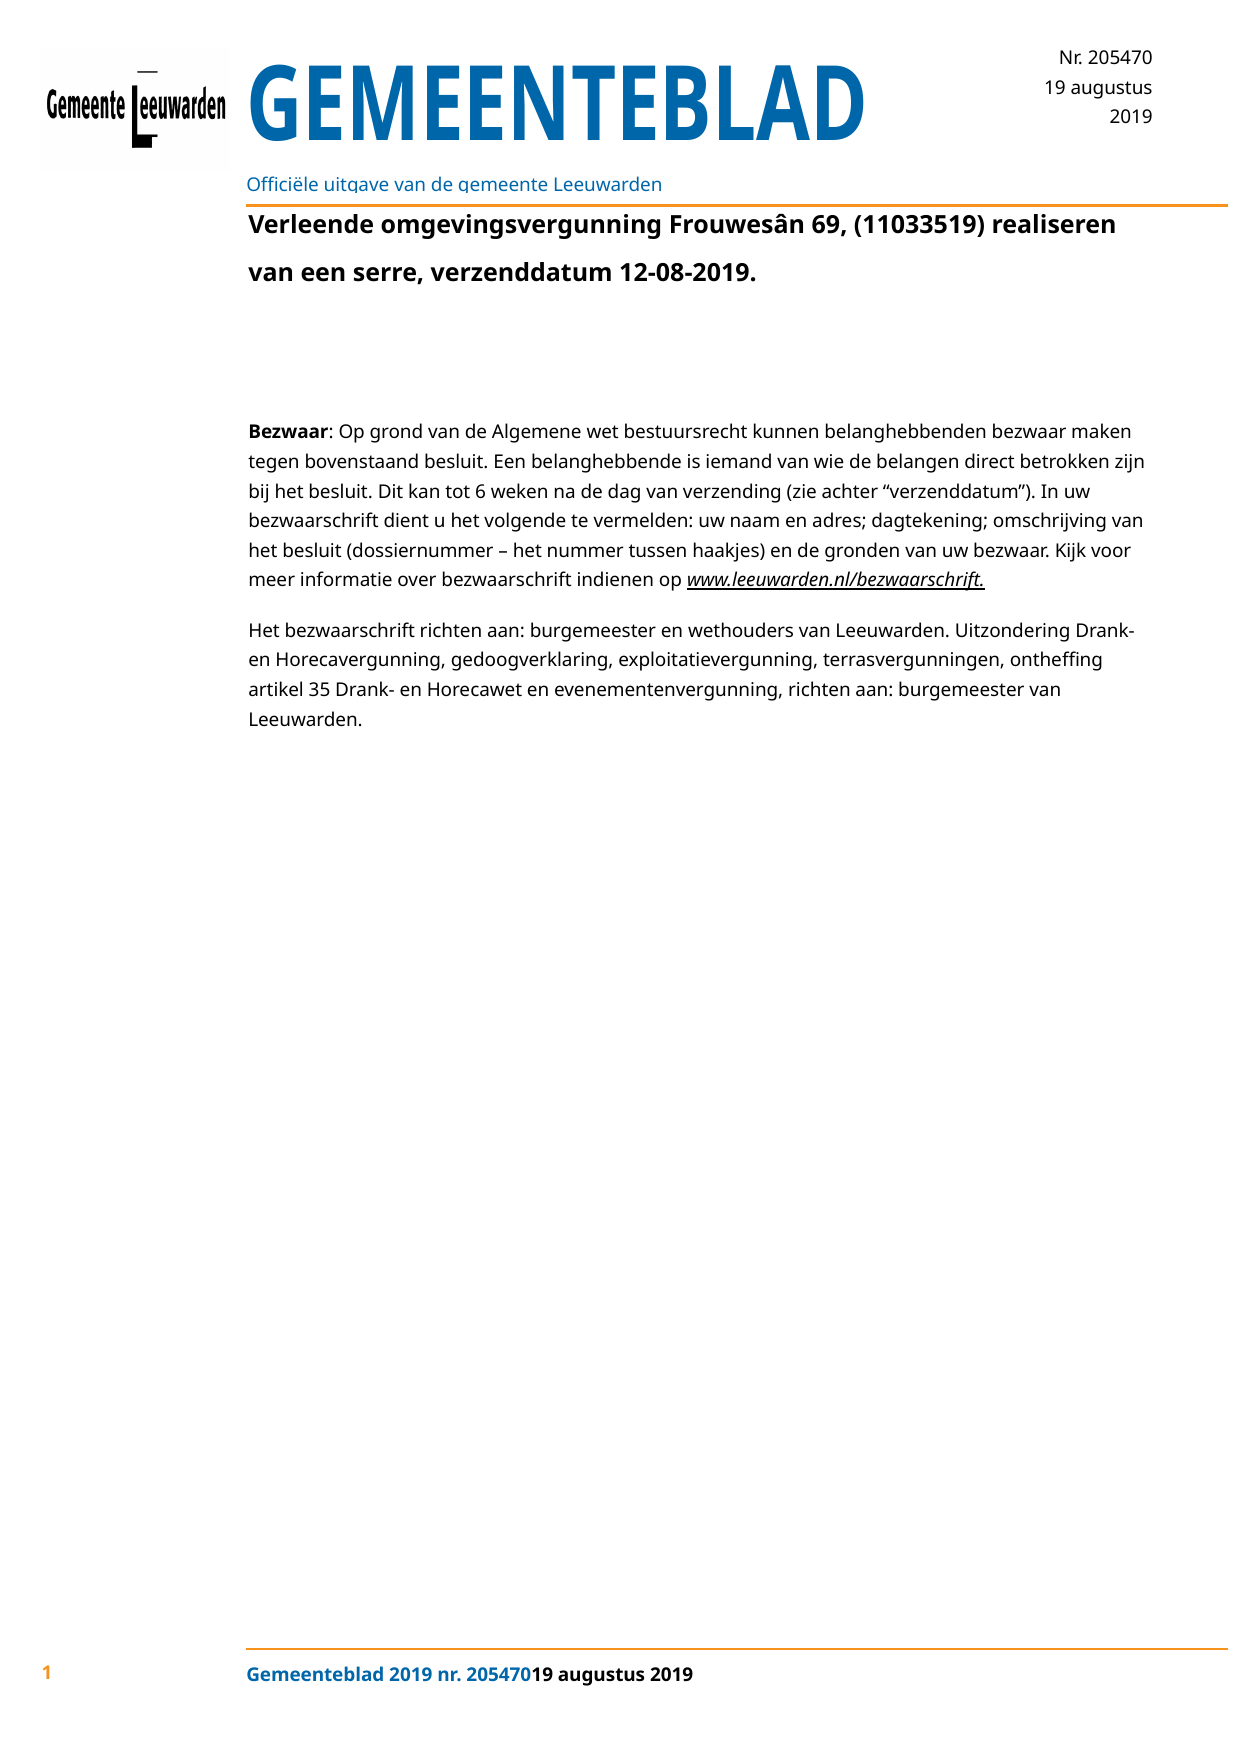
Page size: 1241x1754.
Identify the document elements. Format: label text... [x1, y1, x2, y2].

picture [41, 47, 231, 172]
text Verleende omgevingsvergunning Frouwesân 69, (11033519) realiseren van een serre, verzenddatum 12-08-2019. [248, 207, 1152, 288]
text Het bezwaarschrift richten aan: burgemeester en wethouders van Leeuwarden. Uitzondering Drank- en Horecavergunning, gedoogverklaring, exploitatievergunning, terrasvergunningen, ontheffing artikel 35 Drank- en Horecawet en evenementenvergunning, richten aan: burgemeester van Leeuwarden. [248, 617, 1152, 732]
text Bezwaar: Op grond van de Algemene wet bestuursrecht kunnen belanghebbenden bezwaar maken tegen bovenstaand besluit. Een belanghebbende is iemand van wie de belangen direct betrokken zijn bij het besluit. Dit kan tot 6 weken na de dag van verzending (zie achter “verzenddatum”). In uw bezwaarschrift dient u het volgende te vermelden: uw naam en adres; dagtekening; omschrijving van het besluit (dossiernummer – het nummer tussen haakjes) en de gronden van uw bezwaar. Kijk voor meer informatie over bezwaarschrift indienen op www.leeuwarden.nl/bezwaarschrift. [248, 419, 1152, 592]
